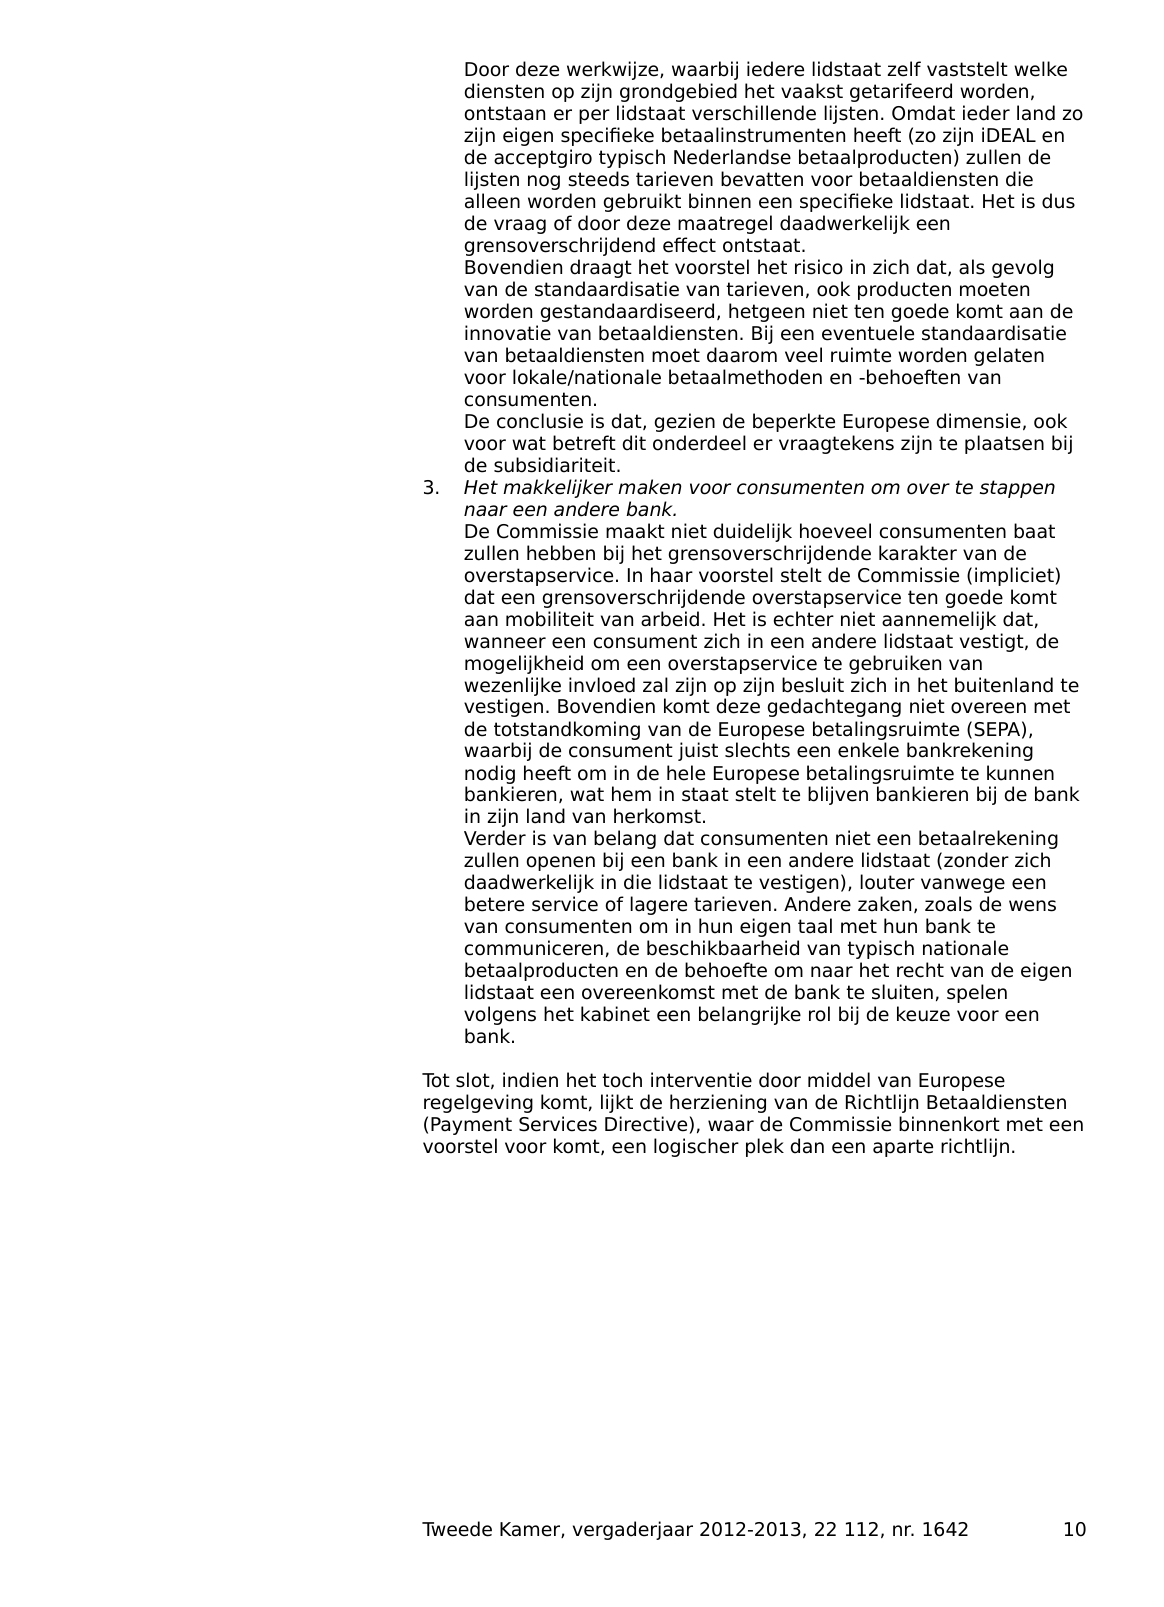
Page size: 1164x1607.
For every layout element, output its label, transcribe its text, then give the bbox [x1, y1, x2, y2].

text De Commissie maakt niet duidelijk hoeveel consumenten baat zullen hebben bij het grensoverschrijdende karakter van de overstapservice. In haar voorstel stelt de Commissie (impliciet) dat een grensoverschrijdende overstapservice ten goede komt aan mobiliteit van arbeid. Het is echter niet aannemelijk dat, wanneer een consument zich in een andere lidstaat vestigt, de mogelijkheid om een overstapservice te gebruiken van wezenlijke invloed zal zijn op zijn besluit zich in het buitenland te vestigen. Bovendien komt deze gedachtegang niet overeen met de totstandkoming van de Europese betalingsruimte (SEPA), waarbij de consument juist slechts een enkele bankrekening nodig heeft om in de hele Europese betalingsruimte te kunnen bankieren, wat hem in staat stelt te blijven bankieren bij de bank in zijn land van herkomst. [464, 521, 1087, 828]
text Bovendien draagt het voorstel het risico in zich dat, als gevolg van de standaardisatie van tarieven, ook producten moeten worden gestandaardiseerd, hetgeen niet ten goede komt aan de innovatie van betaaldiensten. Bij een eventuele standaardisatie van betaaldiensten moet daarom veel ruimte worden gelaten voor lokale/nationale betaalmethoden en -behoeften van consumenten. [464, 257, 1087, 411]
text Verder is van belang dat consumenten niet een betaalrekening zullen openen bij een bank in een andere lidstaat (zonder zich daadwerkelijk in die lidstaat te vestigen), louter vanwege een betere service of lagere tarieven. Andere zaken, zoals de wens van consumenten om in hun eigen taal met hun bank te communiceren, de beschikbaarheid van typisch nationale betaalproducten en de behoefte om naar het recht van de eigen lidstaat een overeenkomst met de bank te sluiten, spelen volgens het kabinet een belangrijke rol bij de keuze voor een bank. [464, 828, 1087, 1048]
text Tot slot, indien het toch interventie door middel van Europese regelgeving komt, lijkt de herziening van de Richtlijn Betaaldiensten (Payment Services Directive), waar de Commissie binnenkort met een voorstel voor komt, een logischer plek dan een aparte richtlijn. [422, 1070, 1087, 1158]
text 3. Het makkelijker maken voor consumenten om over te stappen naar een andere bank. [422, 477, 1087, 521]
text Door deze werkwijze, waarbij iedere lidstaat zelf vaststelt welke diensten op zijn grondgebied het vaakst getarifeerd worden, ontstaan er per lidstaat verschillende lijsten. Omdat ieder land zo zijn eigen specifieke betaalinstrumenten heeft (zo zijn iDEAL en de acceptgiro typisch Nederlandse betaalproducten) zullen de lijsten nog steeds tarieven bevatten voor betaaldiensten die alleen worden gebruikt binnen een specifieke lidstaat. Het is dus de vraag of door deze maatregel daadwerkelijk een grensoverschrijdend effect ontstaat. [464, 59, 1087, 257]
text De conclusie is dat, gezien de beperkte Europese dimensie, ook voor wat betreft dit onderdeel er vraagtekens zijn te plaatsen bij de subsidiariteit. [464, 411, 1087, 477]
